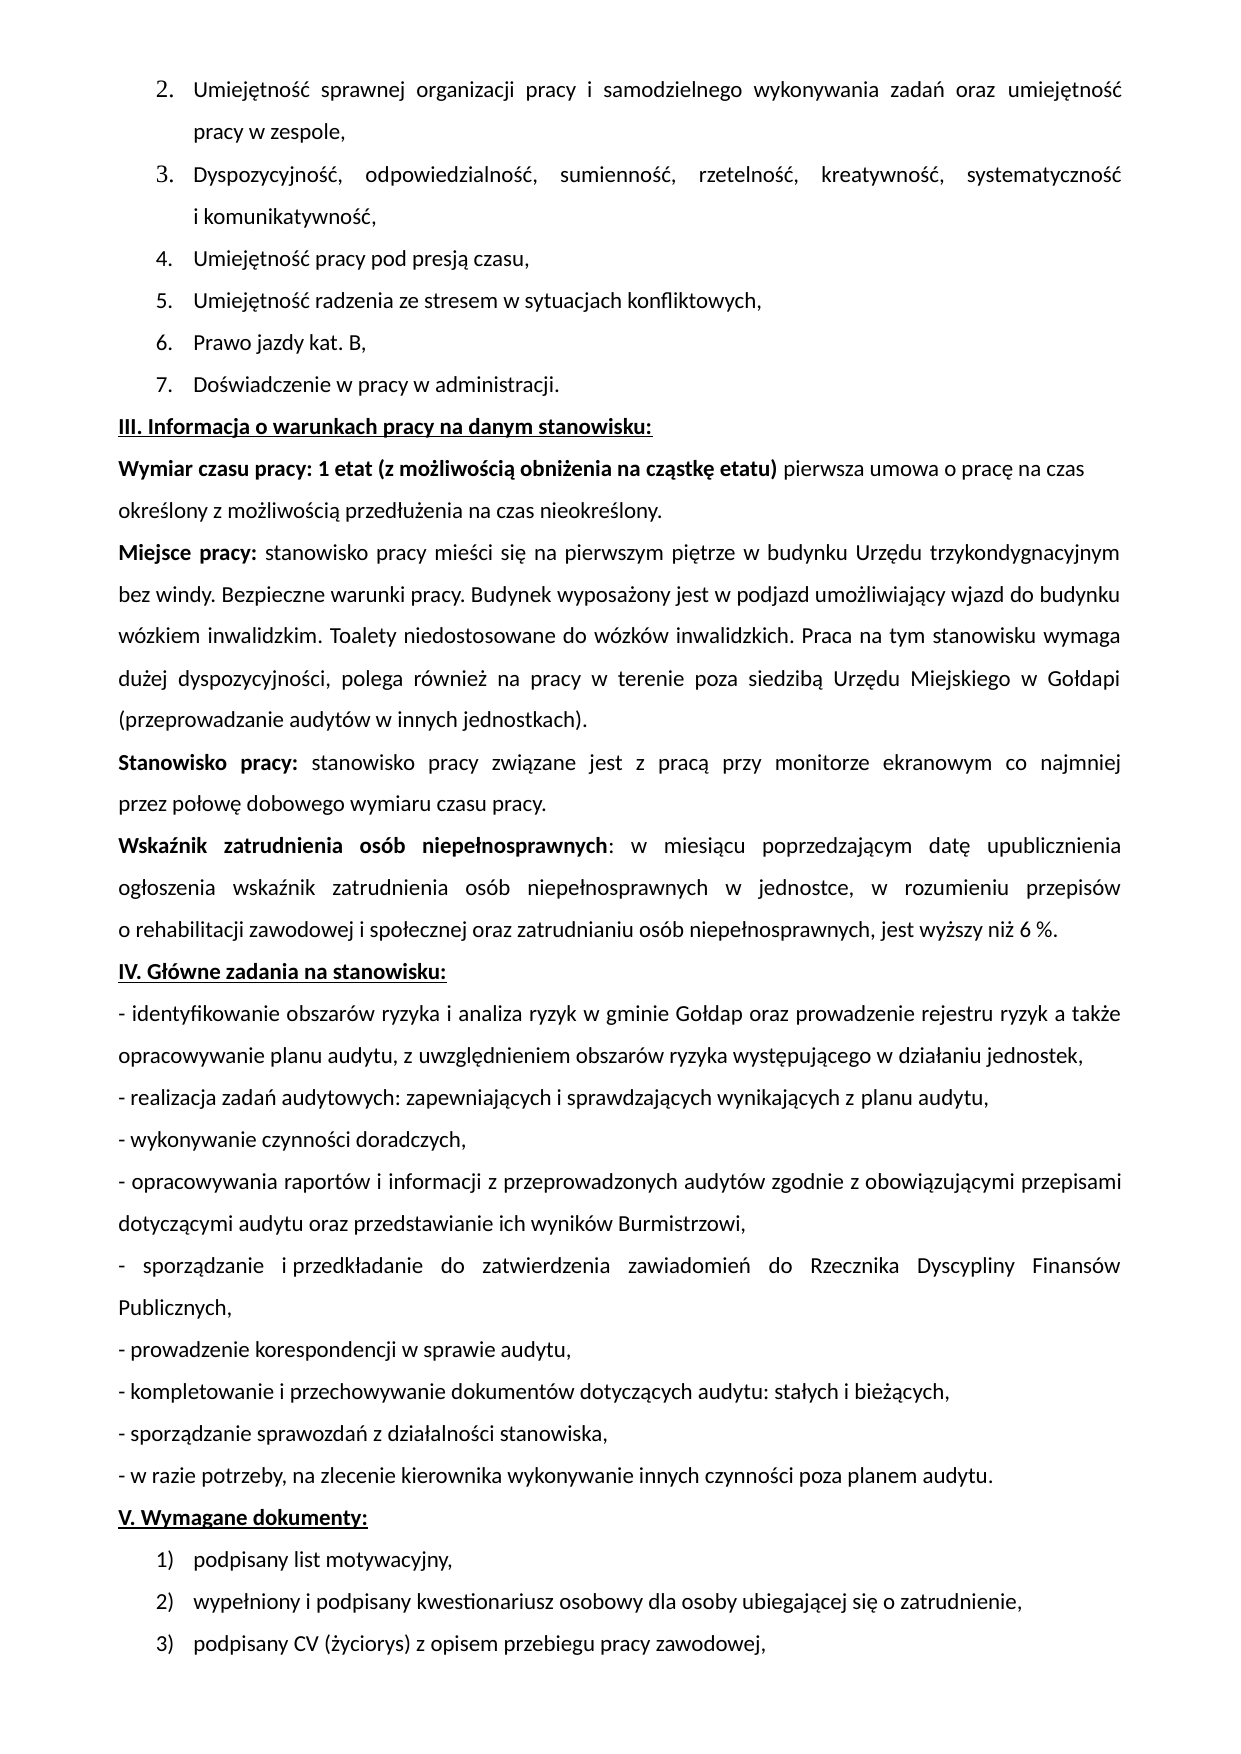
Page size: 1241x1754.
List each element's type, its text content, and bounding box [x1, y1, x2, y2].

list Umiejętność pracy pod presją czasu, [156, 244, 1122, 272]
text - identyfikowanie obszarów ryzyka i analiza ryzyk w gminie Gołdap oraz prowadzenie rejestru ryzyk a także opracowywanie planu audytu, z uwzględnieniem obszarów ryzyka występującego w działaniu jednostek, [118, 999, 1122, 1069]
list Doświadczenie w pracy w administracji. [156, 370, 1122, 398]
list Umiejętność sprawnej organizacji pracy i samodzielnego wykonywania zadań oraz umiejętność pracy w zespole, [156, 74, 1122, 145]
text III. Informacja o warunkach pracy na danym stanowisku: [118, 412, 1122, 440]
text - sporządzanie sprawozdań z działalności stanowiska, [118, 1419, 1122, 1447]
text V. Wymagane dokumenty: [118, 1503, 1122, 1531]
text - kompletowanie i przechowywanie dokumentów dotyczących audytu: stałych i bieżących, [118, 1377, 1122, 1405]
text - opracowywania raportów i informacji z przeprowadzonych audytów zgodnie z obowiązującymi przepisami dotyczącymi audytu oraz przedstawianie ich wyników Burmistrzowi, [118, 1167, 1122, 1237]
text Stanowisko pracy: stanowisko pracy związane jest z pracą przy monitorze ekranowym co najmniej przez połowę dobowego wymiaru czasu pracy. [118, 748, 1122, 818]
list podpisany list motywacyjny, [156, 1545, 1122, 1573]
list Dyspozycyjność, odpowiedzialność, sumienność, rzetelność, kreatywność, systematyczność i komunikatywność, [156, 159, 1122, 230]
list wypełniony i podpisany kwestionariusz osobowy dla osoby ubiegającej się o zatrudnienie, [156, 1587, 1122, 1615]
list Prawo jazdy kat. B, [156, 328, 1122, 356]
text IV. Główne zadania na stanowisku: [118, 957, 1122, 986]
text - prowadzenie korespondencji w sprawie audytu, [118, 1335, 1122, 1363]
text - w razie potrzeby, na zlecenie kierownika wykonywanie innych czynności poza planem audytu. [118, 1461, 1122, 1489]
list Umiejętność radzenia ze stresem w sytuacjach konfliktowych, [156, 286, 1122, 314]
list podpisany CV (życiorys) z opisem przebiegu pracy zawodowej, [156, 1629, 1122, 1657]
text - realizacja zadań audytowych: zapewniających i sprawdzających wynikających z planu audytu, [118, 1083, 1122, 1111]
text - wykonywanie czynności doradczych, [118, 1125, 1122, 1153]
text Wskaźnik zatrudnienia osób niepełnosprawnych: w miesiącu poprzedzającym datę upublicznienia ogłoszenia wskaźnik zatrudnienia osób niepełnosprawnych w jednostce, w rozumieniu przepisów o rehabilitacji zawodowej i społecznej oraz zatrudnianiu osób niepełnosprawnych, jest wyższy niż 6 %. [118, 832, 1122, 943]
text Wymiar czasu pracy: 1 etat (z możliwością obniżenia na cząstkę etatu) pierwsza umowa o pracę na czas określony z możliwością przedłużenia na czas nieokreślony. [118, 454, 1122, 524]
text Miejsce pracy: stanowisko pracy mieści się na pierwszym piętrze w budynku Urzędu trzykondygnacyjnym bez windy. Bezpieczne warunki pracy. Budynek wyposażony jest w podjazd umożliwiający wjazd do budynku wózkiem inwalidzkim. Toalety niedostosowane do wózków inwalidzkich. Praca na tym stanowisku wymaga dużej dyspozycyjności, polega również na pracy w terenie poza siedzibą Urzędu Miejskiego w Gołdapi (przeprowadzanie audytów w innych jednostkach). [118, 538, 1122, 734]
text - sporządzanie i przedkładanie do zatwierdzenia zawiadomień do Rzecznika Dyscypliny Finansów Publicznych, [118, 1251, 1122, 1321]
